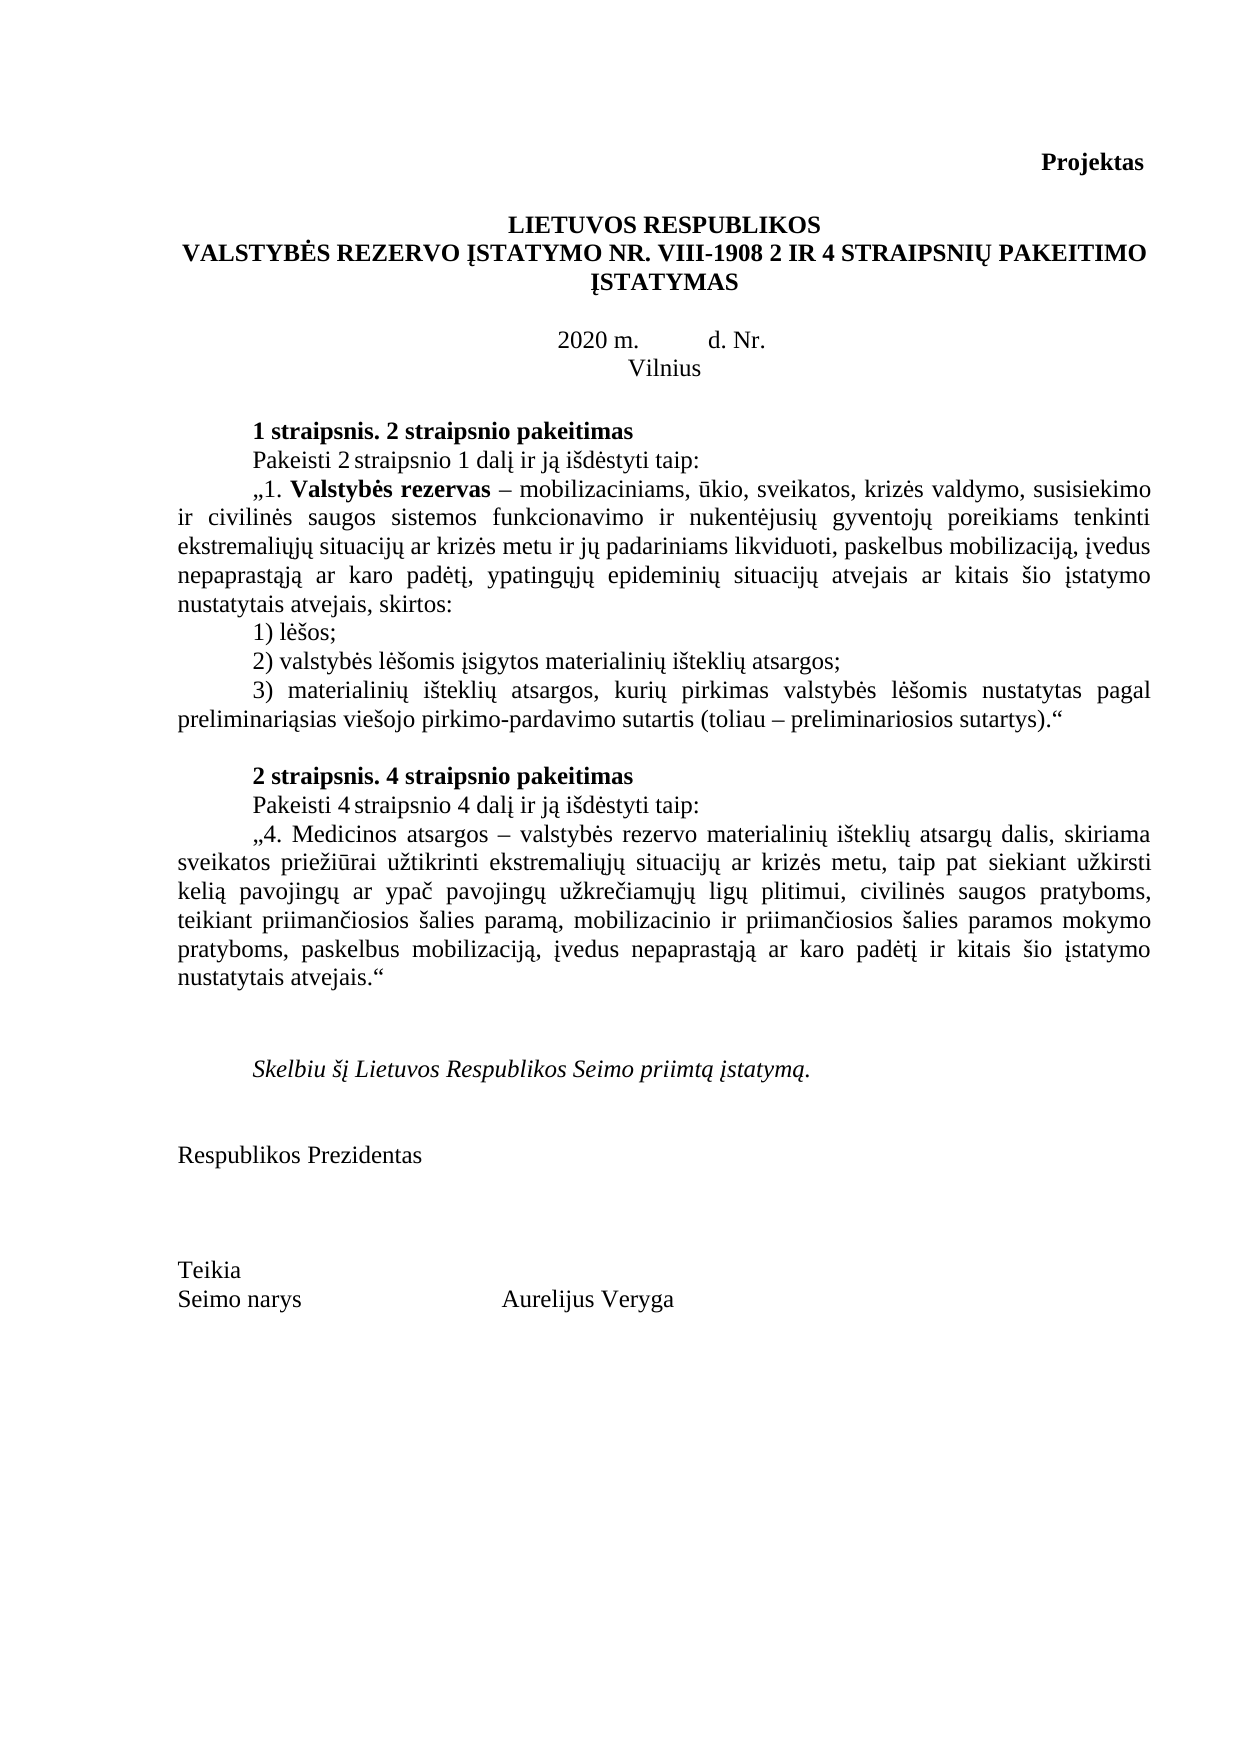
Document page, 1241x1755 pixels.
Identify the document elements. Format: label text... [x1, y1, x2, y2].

text 1) lėšos; [177, 617, 1152, 646]
text VALSTYBĖS REZERVO ĮSTATYMO NR. VIII-1908 2 IR 4 STRAIPSNIŲ PAKEITIMO [177, 238, 1152, 267]
text Vilnius [177, 353, 1152, 382]
text Seimo narys Aurelijus Veryga [177, 1284, 1152, 1313]
text Pakeisti 4 straipsnio 4 dalį ir ją išdėstyti taip: [177, 790, 1152, 819]
text 2 straipsnis. 4 straipsnio pakeitimas [177, 761, 1152, 790]
text Skelbiu šį Lietuvos Respublikos Seimo priimtą įstatymą. [177, 1054, 1152, 1083]
text 1 straipsnis. 2 straipsnio pakeitimas [177, 416, 1152, 445]
text „4. Medicinos atsargos – valstybės rezervo materialinių išteklių atsargų dalis, skiriama sveikatos priežiūrai užtikrinti ekstremaliųjų situacijų ar krizės metu, taip pat siekiant užkirsti kelią pavojingų ar ypač pavojingų užkrečiamųjų ligų plitimui, civilinės saugos pratyboms, teikiant priimančiosios šalies paramą, mobilizacinio ir priimančiosios šalies paramos mokymo pratyboms, paskelbus mobilizaciją, įvedus nepaprastąją ar karo padėtį ir kitais šio įstatymo nustatytais atvejais.“ [177, 819, 1152, 991]
text LIETUVOS RESPUBLIKOS [177, 210, 1152, 238]
text 2020 m. d. Nr. [177, 325, 1152, 353]
text Teikia [177, 1255, 1152, 1284]
text Pakeisti 2 straipsnio 1 dalį ir ją išdėstyti taip: [177, 445, 1152, 474]
text 2) valstybės lėšomis įsigytos materialinių išteklių atsargos; [177, 646, 1152, 675]
text Respublikos Prezidentas [177, 1140, 1152, 1169]
text Projektas [704, 147, 1152, 176]
text 3) materialinių išteklių atsargos, kurių pirkimas valstybės lėšomis nustatytas pagal preliminariąsias viešojo pirkimo-pardavimo sutartis (toliau – preliminariosios sutartys).“ [177, 675, 1152, 732]
text ĮSTATYMAS [177, 267, 1152, 296]
text „1. Valstybės rezervas – mobilizaciniams, ūkio, sveikatos, krizės valdymo, susisiekimo ir civilinės saugos sistemos funkcionavimo ir nukentėjusių gyventojų poreikiams tenkinti ekstremaliųjų situacijų ar krizės metu ir jų padariniams likviduoti, paskelbus mobilizaciją, įvedus nepaprastąją ar karo padėtį, ypatingųjų epideminių situacijų atvejais ar kitais šio įstatymo nustatytais atvejais, skirtos: [177, 474, 1152, 617]
